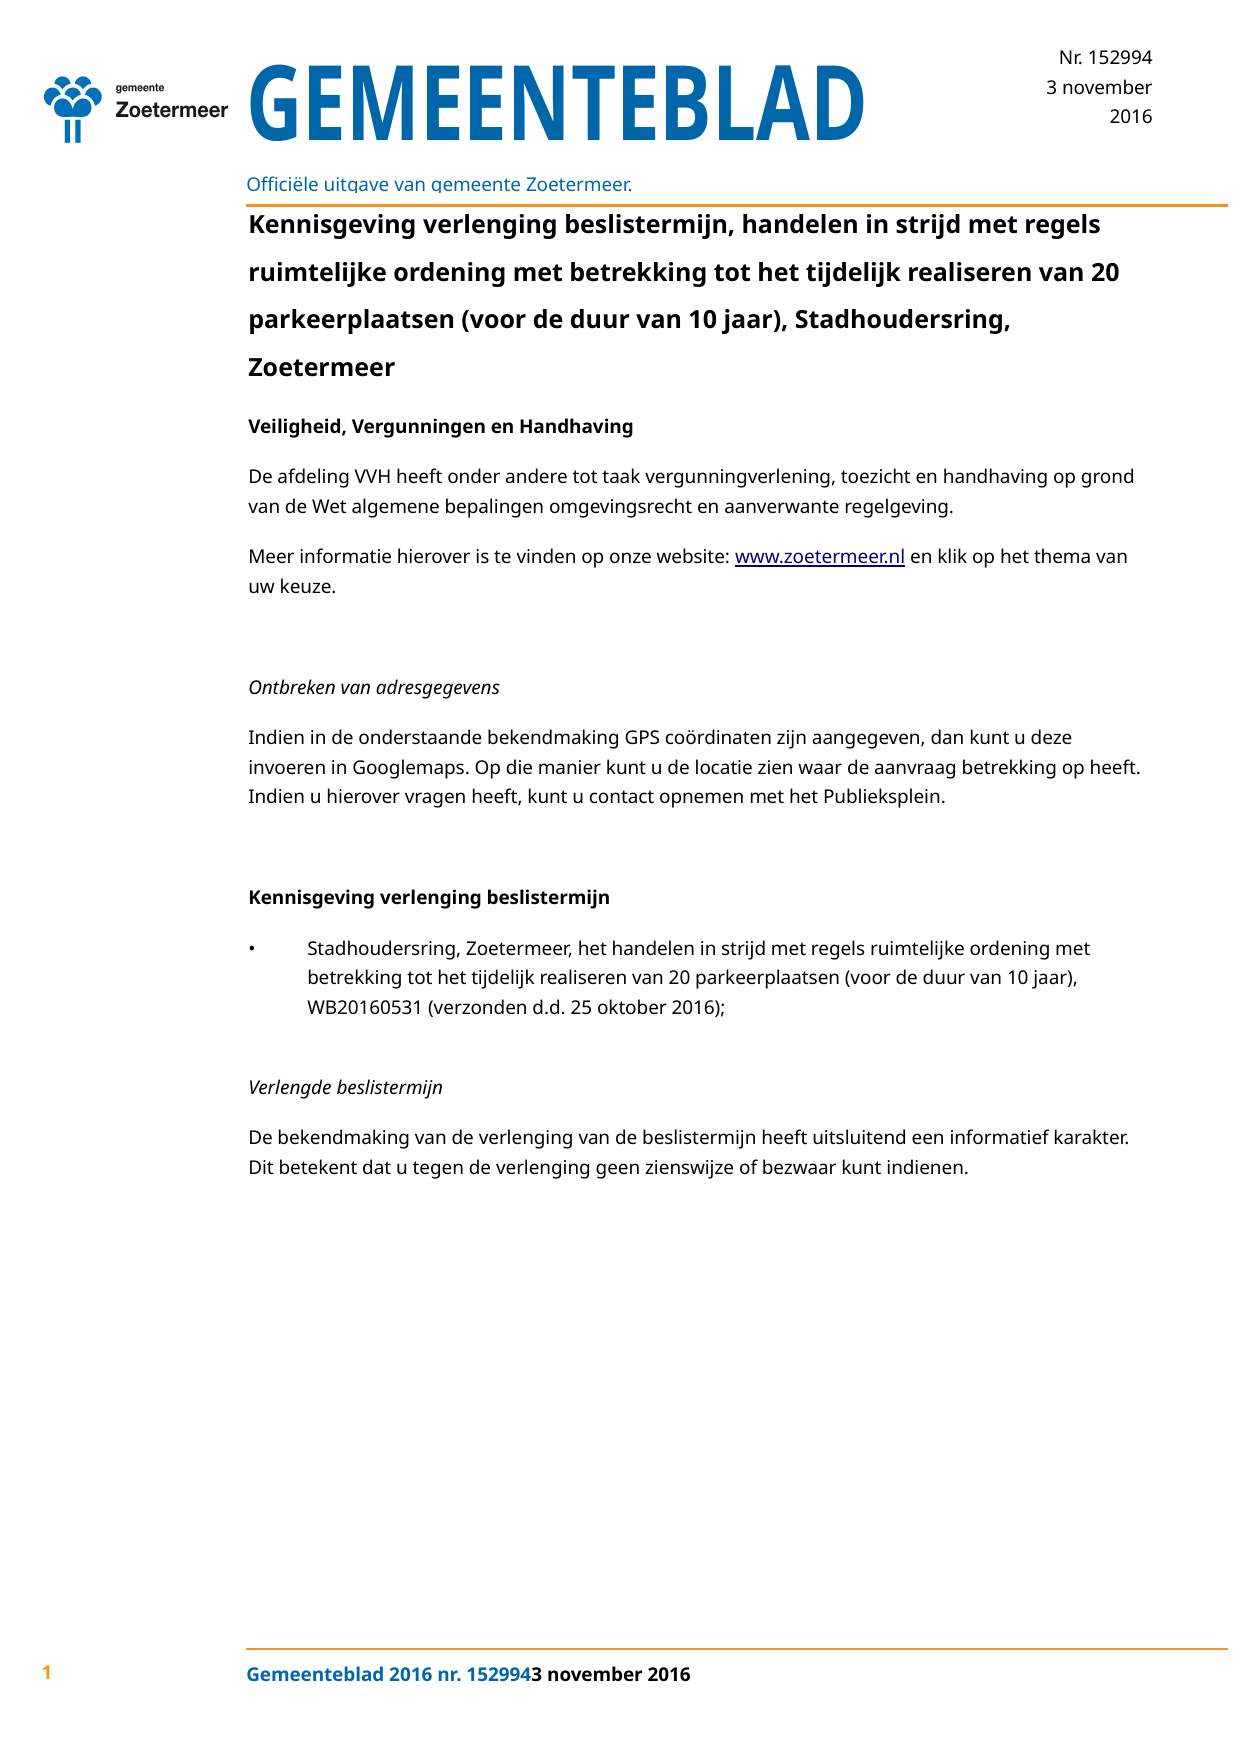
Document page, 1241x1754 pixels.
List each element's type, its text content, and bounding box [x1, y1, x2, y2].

picture [41, 47, 231, 172]
text Kennisgeving verlenging beslistermijn [248, 884, 1152, 910]
text De afdeling VVH heeft onder andere tot taak vergunningverlening, toezicht en handhaving op grond van de Wet algemene bepalingen omgevingsrecht en aanverwante regelgeving. [248, 463, 1152, 519]
text Kennisgeving verlenging beslistermijn, handelen in strijd met regels ruimtelijke ordening met betrekking tot het tijdelijk realiseren van 20 parkeerplaatsen (voor de duur van 10 jaar), Stadhoudersring, Zoetermeer [248, 207, 1152, 384]
text Meer informatie hierover is te vinden op onze website: www.zoetermeer.nl en klik op het thema van uw keuze. [248, 543, 1152, 599]
text Veiligheid, Vergunningen en Handhaving [248, 413, 1152, 439]
text Indien in de onderstaande bekendmaking GPS coördinaten zijn aangegeven, dan kunt u deze invoeren in Googlemaps. Op die manier kunt u de locatie zien waar de aanvraag betrekking op heeft. Indien u hierover vragen heeft, kunt u contact opnemen met het Publieksplein. [248, 724, 1152, 809]
text Ontbreken van adresgegevens [248, 674, 1152, 700]
list Stadhoudersring, Zoetermeer, het handelen in strijd met regels ruimtelijke ordening met betrekking tot het tijdelijk realiseren van 20 parkeerplaatsen (voor de duur van 10 jaar), WB20160531 (verzonden d.d. 25 oktober 2016); [248, 935, 1152, 1020]
text Verlengde beslistermijn [248, 1074, 1152, 1100]
text De bekendmaking van de verlenging van de beslistermijn heeft uitsluitend een informatief karakter. Dit betekent dat u tegen de verlenging geen zienswijze of bezwaar kunt indienen. [248, 1124, 1152, 1180]
